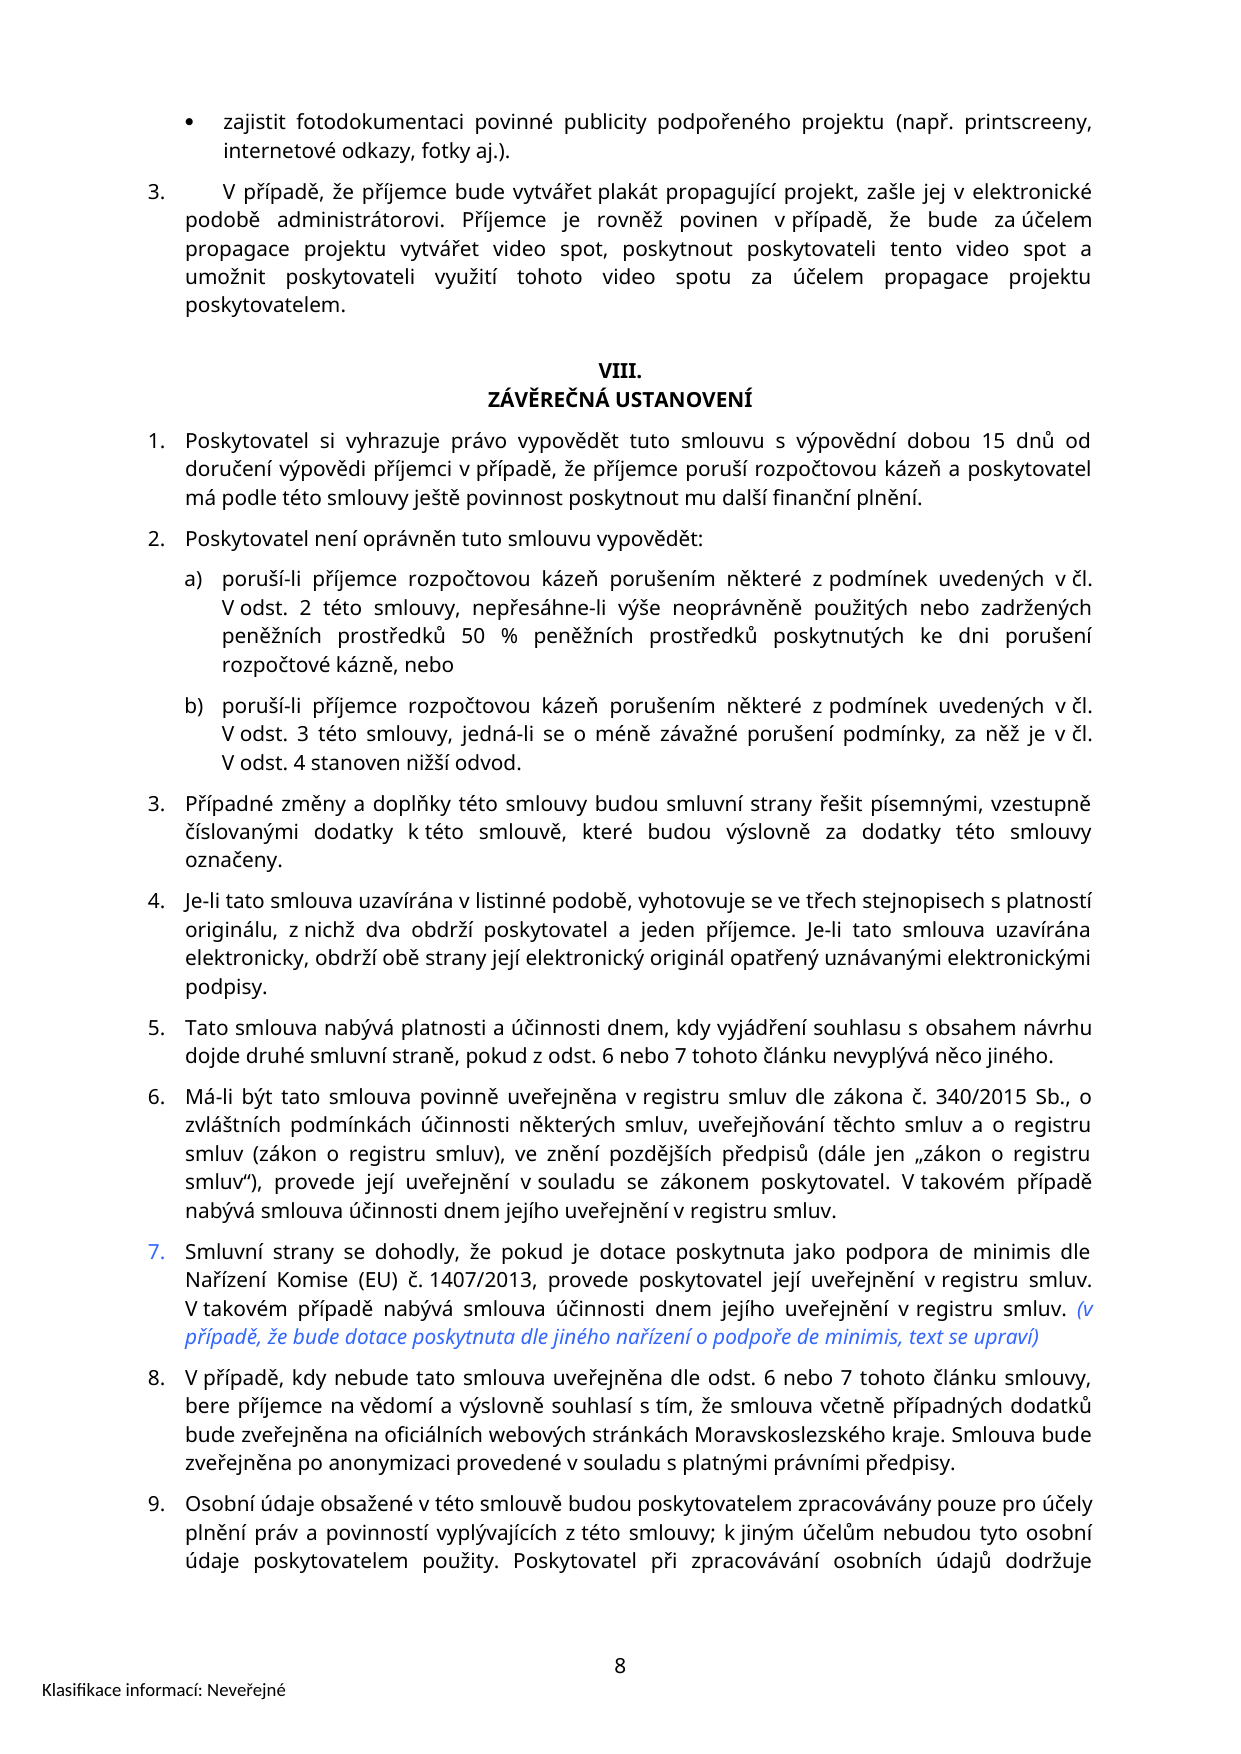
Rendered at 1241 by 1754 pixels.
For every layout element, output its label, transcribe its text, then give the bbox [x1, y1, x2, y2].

list poruší-li příjemce rozpočtovou kázeň porušením některé z podmínek uvedených v čl. V odst. 2 této smlouvy, nepřesáhne-li výše neoprávněně použitých nebo zadržených peněžních prostředků 50 % peněžních prostředků poskytnutých ke dni porušení rozpočtové kázně, nebo [184, 564, 1092, 678]
list V případě, že příjemce bude vytvářet plakát propagující projekt, zašle jej v elektronické podobě administrátorovi. Příjemce je rovněž povinen v případě, že bude za účelem propagace projektu vytvářet video spot, poskytnout poskytovateli tento video spot a umožnit poskytovateli využití tohoto video spotu za účelem propagace projektu poskytovatelem. [148, 177, 1092, 319]
list Poskytovatel není oprávněn tuto smlouvu vypovědět: [148, 524, 1092, 552]
text VIII. [148, 356, 1092, 385]
list zajistit fotodokumentaci povinné publicity podpořeného projektu (např. printscreeny, internetové odkazy, fotky aj.). [186, 107, 1092, 164]
list Smluvní strany se dohodly, že pokud je dotace poskytnuta jako podpora de minimis dle Nařízení Komise (EU) č. 1407/2013, provede poskytovatel její uveřejnění v registru smluv. V takovém případě nabývá smlouva účinnosti dnem jejího uveřejnění v registru smluv. (v případě, že bude dotace poskytnuta dle jiného nařízení o podpoře de minimis, text se upraví) [148, 1237, 1092, 1351]
list V případě, kdy nebude tato smlouva uveřejněna dle odst. 6 nebo 7 tohoto článku smlouvy, bere příjemce na vědomí a výslovně souhlasí s tím, že smlouva včetně případných dodatků bude zveřejněna na oficiálních webových stránkách Moravskoslezského kraje. Smlouva bude zveřejněna po anonymizaci provedené v souladu s platnými právními předpisy. [148, 1363, 1092, 1477]
list Osobní údaje obsažené v této smlouvě budou poskytovatelem zpracovávány pouze pro účely plnění práv a povinností vyplývajících z této smlouvy; k jiným účelům nebudou tyto osobní údaje poskytovatelem použity. Poskytovatel při zpracovávání osobních údajů dodržuje [148, 1489, 1092, 1574]
list Případné změny a doplňky této smlouvy budou smluvní strany řešit písemnými, vzestupně číslovanými dodatky k této smlouvě, které budou výslovně za dodatky této smlouvy označeny. [148, 789, 1092, 874]
list Poskytovatel si vyhrazuje právo vypovědět tuto smlouvu s výpovědní dobou 15 dnů od doručení výpovědi příjemci v případě, že příjemce poruší rozpočtovou kázeň a poskytovatel má podle této smlouvy ještě povinnost poskytnout mu další finanční plnění. [148, 426, 1092, 511]
list Tato smlouva nabývá platnosti a účinnosti dnem, kdy vyjádření souhlasu s obsahem návrhu dojde druhé smluvní straně, pokud z odst. 6 nebo 7 tohoto článku nevyplývá něco jiného. [148, 1013, 1092, 1069]
subtitle ZÁVĚREČNÁ USTANOVENÍ [148, 385, 1092, 413]
list Má-li být tato smlouva povinně uveřejněna v registru smluv dle zákona č. 340/2015 Sb., o zvláštních podmínkách účinnosti některých smluv, uveřejňování těchto smluv a o registru smluv (zákon o registru smluv), ve znění pozdějších předpisů (dále jen „zákon o registru smluv“), provede její uveřejnění v souladu se zákonem poskytovatel. V takovém případě nabývá smlouva účinnosti dnem jejího uveřejnění v registru smluv. [148, 1082, 1092, 1224]
list Je-li tato smlouva uzavírána v listinné podobě, vyhotovuje se ve třech stejnopisech s platností originálu, z nichž dva obdrží poskytovatel a jeden příjemce. Je-li tato smlouva uzavírána elektronicky, obdrží obě strany její elektronický originál opatřený uznávanými elektronickými podpisy. [148, 886, 1092, 1000]
list poruší-li příjemce rozpočtovou kázeň porušením některé z podmínek uvedených v čl. V odst. 3 této smlouvy, jedná-li se o méně závažné porušení podmínky, za něž je v čl. V odst. 4 stanoven nižší odvod. [184, 691, 1092, 776]
